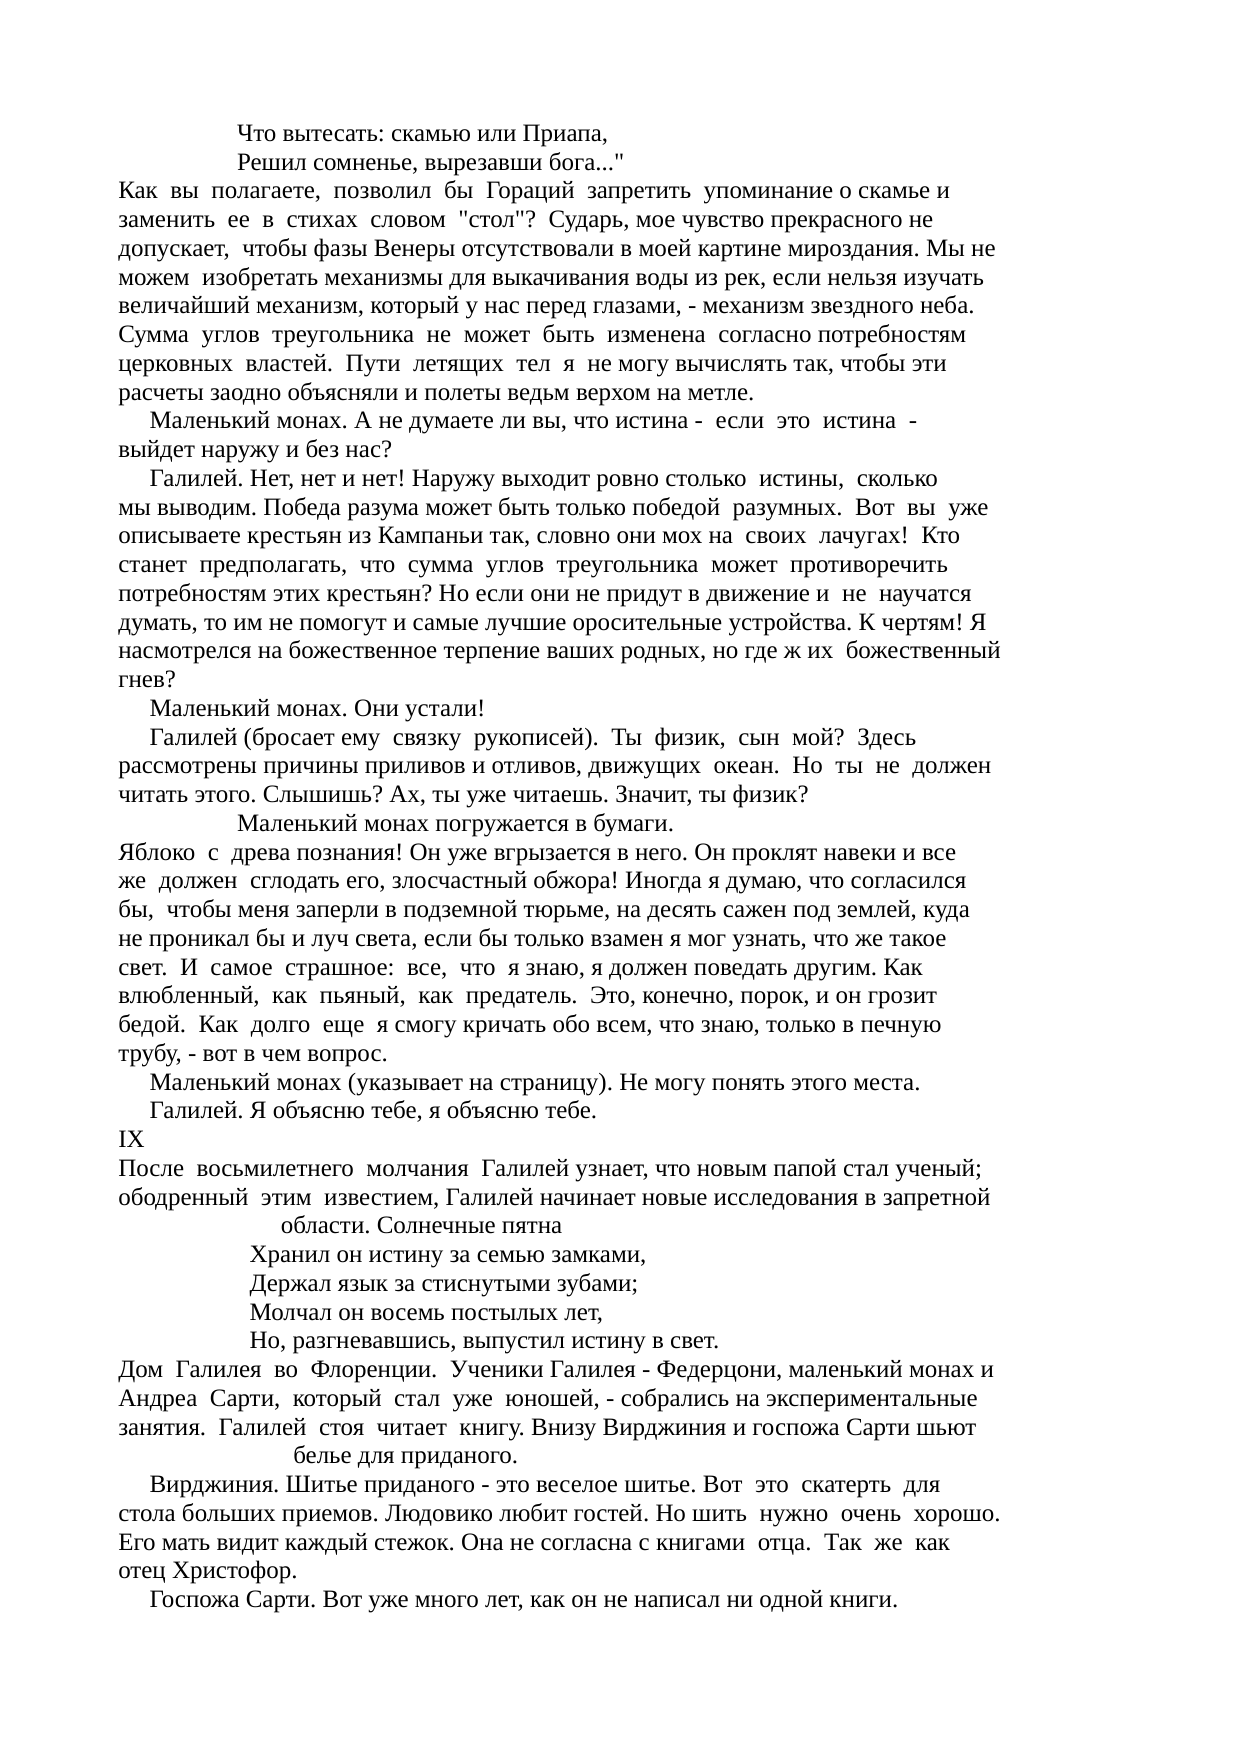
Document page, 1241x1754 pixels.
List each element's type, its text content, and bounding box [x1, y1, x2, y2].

text Андреа Сарти, который стал уже юношей, - собрались на экспериментальные [118, 1383, 1122, 1412]
text Что вытесать: скамью или Приапа, [118, 118, 1122, 147]
text можем изобретать механизмы для выкачивания воды из рек, если нельзя изучать [118, 262, 1122, 291]
text Вирджиния. Шитье приданого - это веселое шитье. Вот это скатерть для [118, 1469, 1122, 1498]
text Как вы полагаете, позволил бы Гораций запретить упоминание о скамье и [118, 176, 1122, 204]
text Маленький монах. А не думаете ли вы, что истина - если это истина - [118, 406, 1122, 434]
text Хранил он истину за семью замками, [118, 1239, 1122, 1268]
text выйдет наружу и без нас? [118, 434, 1122, 463]
text заменить ее в стихах словом "стол"? Сударь, мое чувство прекрасного не [118, 204, 1122, 233]
text Галилей. Я объясню тебе, я объясню тебе. [118, 1096, 1122, 1124]
text Сумма углов треугольника не может быть изменена согласно потребностям [118, 319, 1122, 348]
text Галилей (бросает ему связку рукописей). Ты физик, сын мой? Здесь [118, 722, 1122, 751]
text свет. И самое страшное: все, что я знаю, я должен поведать другим. Как [118, 952, 1122, 981]
text Держал язык за стиснутыми зубами; [118, 1268, 1122, 1297]
text После восьмилетнего молчания Галилей узнает, что новым папой стал ученый; [118, 1153, 1122, 1182]
text занятия. Галилей стоя читает книгу. Внизу Вирджиния и госпожа Сарти шьют [118, 1412, 1122, 1441]
text расчеты заодно объясняли и полеты ведьм верхом на метле. [118, 377, 1122, 406]
text не проникал бы и луч света, если бы только взамен я мог узнать, что же такое [118, 923, 1122, 952]
text области. Солнечные пятна [118, 1211, 1122, 1239]
text допускает, чтобы фазы Венеры отсутствовали в моей картине мироздания. Мы не [118, 233, 1122, 262]
text станет предполагать, что сумма углов треугольника может противоречить [118, 549, 1122, 578]
text описываете крестьян из Кампаньи так, словно они мох на своих лачугах! Кто [118, 521, 1122, 549]
text трубу, - вот в чем вопрос. [118, 1038, 1122, 1067]
text потребностям этих крестьян? Но если они не придут в движение и не научатся [118, 578, 1122, 607]
text Решил сомненье, вырезавши бога..." [118, 147, 1122, 176]
text отец Христофор. [118, 1556, 1122, 1584]
text ободренный этим известием, Галилей начинает новые исследования в запретной [118, 1182, 1122, 1211]
text влюбленный, как пьяный, как предатель. Это, конечно, порок, и он грозит [118, 981, 1122, 1009]
text Галилей. Нет, нет и нет! Наружу выходит ровно столько истины, сколько [118, 463, 1122, 492]
text Его мать видит каждый стежок. Она не согласна с книгами отца. Так же как [118, 1527, 1122, 1556]
text Маленький монах погружается в бумаги. [118, 808, 1122, 837]
text Госпожа Сарти. Вот уже много лет, как он не написал ни одной книги. [118, 1584, 1122, 1613]
text думать, то им не помогут и самые лучшие оросительные устройства. К чертям! Я [118, 607, 1122, 636]
text величайший механизм, который у нас перед глазами, - механизм звездного неба. [118, 291, 1122, 319]
text Но, разгневавшись, выпустил истину в свет. [118, 1326, 1122, 1354]
text Маленький монах (указывает на страницу). Не могу понять этого места. [118, 1067, 1122, 1096]
text Дом Галилея во Флоренции. Ученики Галилея - Федерцони, маленький монах и [118, 1354, 1122, 1383]
text церковных властей. Пути летящих тел я не могу вычислять так, чтобы эти [118, 348, 1122, 377]
text рассмотрены причины приливов и отливов, движущих океан. Но ты не должен [118, 751, 1122, 779]
text насмотрелся на божественное терпение ваших родных, но где ж их божественный [118, 636, 1122, 664]
text мы выводим. Победа разума может быть только победой разумных. Вот вы уже [118, 492, 1122, 521]
text же должен сглодать его, злосчастный обжора! Иногда я думаю, что согласился [118, 866, 1122, 894]
text Маленький монах. Они устали! [118, 693, 1122, 722]
text IX [118, 1124, 1122, 1153]
text читать этого. Слышишь? Ах, ты уже читаешь. Значит, ты физик? [118, 779, 1122, 808]
text белье для приданого. [118, 1441, 1122, 1469]
text Яблоко с древа познания! Он уже вгрызается в него. Он проклят навеки и все [118, 837, 1122, 866]
text бедой. Как долго еще я смогу кричать обо всем, что знаю, только в печную [118, 1009, 1122, 1038]
text стола больших приемов. Людовико любит гостей. Но шить нужно очень хорошо. [118, 1498, 1122, 1527]
text Молчал он восемь постылых лет, [118, 1297, 1122, 1326]
text гнев? [118, 664, 1122, 693]
text бы, чтобы меня заперли в подземной тюрьме, на десять сажен под землей, куда [118, 894, 1122, 923]
